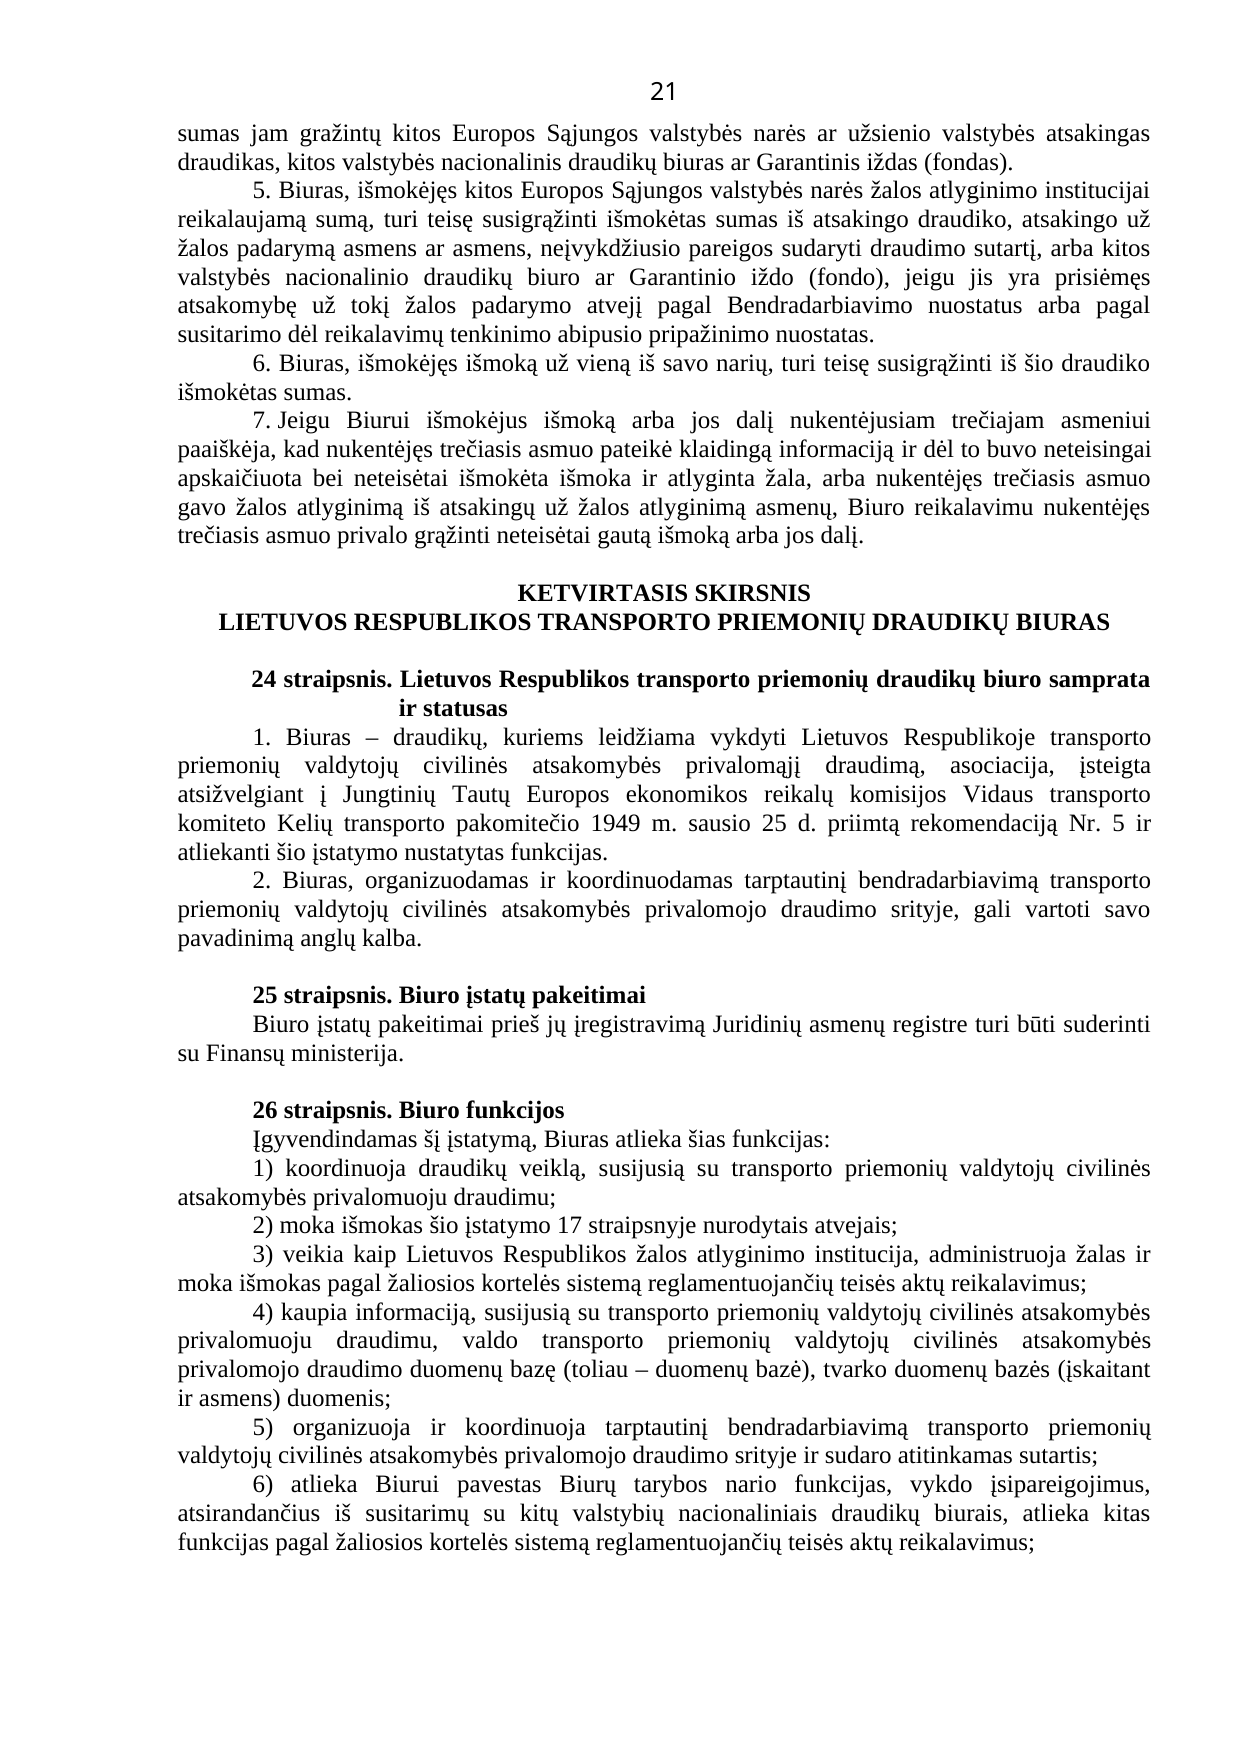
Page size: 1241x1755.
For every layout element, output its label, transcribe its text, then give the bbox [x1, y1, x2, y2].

text 2) moka išmokas šio įstatymo 17 straipsnyje nurodytais atvejais; [177, 1211, 1152, 1239]
text 6) atlieka Biurui pavestas Biurų tarybos nario funkcijas, vykdo įsipareigojimus, atsirandančius iš susitarimų su kitų valstybių nacionaliniais draudikų biurais, atlieka kitas funkcijas pagal žaliosios kortelės sistemą reglamentuojančių teisės aktų reikalavimus; [177, 1469, 1152, 1556]
text Biuro įstatų pakeitimai prieš jų įregistravimą Juridinių asmenų registre turi būti suderinti su Finansų ministerija. [177, 1009, 1152, 1067]
text 2. Biuras, organizuodamas ir koordinuodamas tarptautinį bendradarbiavimą transporto priemonių valdytojų civilinės atsakomybės privalomojo draudimo srityje, gali vartoti savo pavadinimą anglų kalba. [177, 866, 1152, 952]
text KETVIRTASIS SKIRSNIS [177, 578, 1152, 607]
text 5) organizuoja ir koordinuoja tarptautinį bendradarbiavimą transporto priemonių valdytojų civilinės atsakomybės privalomojo draudimo srityje ir sudaro atitinkamas sutartis; [177, 1412, 1152, 1469]
text 4) kaupia informaciją, susijusią su transporto priemonių valdytojų civilinės atsakomybės privalomuoju draudimu, valdo transporto priemonių valdytojų civilinės atsakomybės privalomojo draudimo duomenų bazę (toliau – duomenų bazė), tvarko duomenų bazės (įskaitant ir asmens) duomenis; [177, 1297, 1152, 1412]
text 1) koordinuoja draudikų veiklą, susijusią su transporto priemonių valdytojų civilinės atsakomybės privalomuoju draudimu; [177, 1153, 1152, 1211]
text 7. Jeigu Biurui išmokėjus išmoką arba jos dalį nukentėjusiam trečiajam asmeniui paaiškėja, kad nukentėjęs trečiasis asmuo pateikė klaidingą informaciją ir dėl to buvo neteisingai apskaičiuota bei neteisėtai išmokėta išmoka ir atlyginta žala, arba nukentėjęs trečiasis asmuo gavo žalos atlyginimą iš atsakingų už žalos atlyginimą asmenų, Biuro reikalavimu nukentėjęs trečiasis asmuo privalo grąžinti neteisėtai gautą išmoką arba jos dalį. [177, 406, 1152, 549]
text 24 straipsnis. Lietuvos Respublikos transporto priemonių draudikų biuro samprata ir statusas [251, 664, 1152, 722]
text sumas jam gražintų kitos Europos Sąjungos valstybės narės ar užsienio valstybės atsakingas draudikas, kitos valstybės nacionalinis draudikų biuras ar Garantinis iždas (fondas). [177, 118, 1152, 176]
text Įgyvendindamas šį įstatymą, Biuras atlieka šias funkcijas: [177, 1124, 1152, 1153]
text 1. Biuras – draudikų, kuriems leidžiama vykdyti Lietuvos Respublikoje transporto priemonių valdytojų civilinės atsakomybės privalomąjį draudimą, asociacija, įsteigta atsižvelgiant į Jungtinių Tautų Europos ekonomikos reikalų komisijos Vidaus transporto komiteto Kelių transporto pakomitečio 1949 m. sausio 25 d. priimtą rekomendaciją Nr. 5 ir atliekanti šio įstatymo nustatytas funkcijas. [177, 722, 1152, 866]
text 3) veikia kaip Lietuvos Respublikos žalos atlyginimo institucija, administruoja žalas ir moka išmokas pagal žaliosios kortelės sistemą reglamentuojančių teisės aktų reikalavimus; [177, 1239, 1152, 1297]
text 6. Biuras, išmokėjęs išmoką už vieną iš savo narių, turi teisę susigrąžinti iš šio draudiko išmokėtas sumas. [177, 348, 1152, 406]
text 5. Biuras, išmokėjęs kitos Europos Sąjungos valstybės narės žalos atlyginimo institucijai reikalaujamą sumą, turi teisę susigrąžinti išmokėtas sumas iš atsakingo draudiko, atsakingo už žalos padarymą asmens ar asmens, neįvykdžiusio pareigos sudaryti draudimo sutartį, arba kitos valstybės nacionalinio draudikų biuro ar Garantinio iždo (fondo), jeigu jis yra prisiėmęs atsakomybę už tokį žalos padarymo atvejį pagal Bendradarbiavimo nuostatus arba pagal susitarimo dėl reikalavimų tenkinimo abipusio pripažinimo nuostatas. [177, 176, 1152, 348]
text 26 straipsnis. Biuro funkcijos [177, 1096, 1152, 1124]
text 25 straipsnis. Biuro įstatų pakeitimai [177, 981, 1152, 1009]
text LIETUVOS RESPUBLIKOS TRANSPORTO PRIEMONIŲ DRAUDIKŲ BIURAS [177, 607, 1152, 636]
